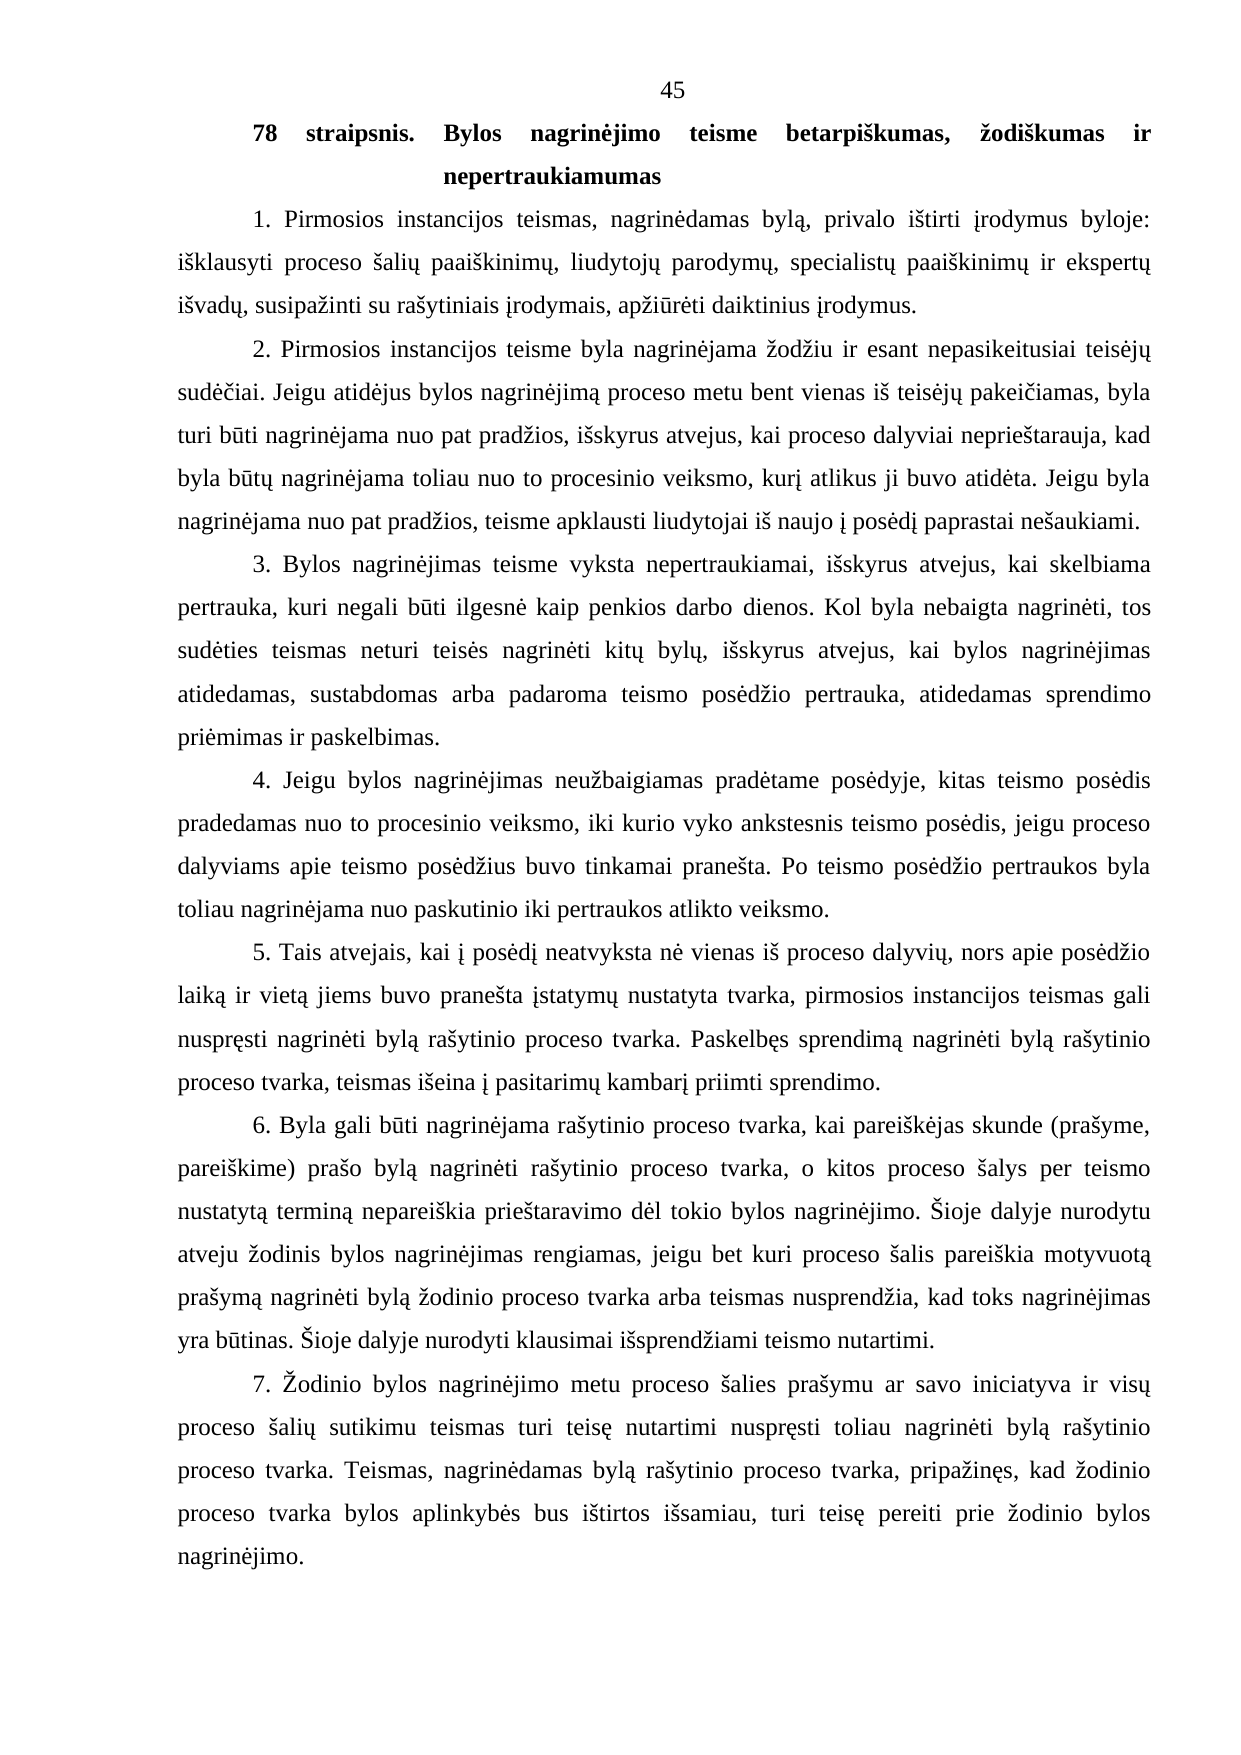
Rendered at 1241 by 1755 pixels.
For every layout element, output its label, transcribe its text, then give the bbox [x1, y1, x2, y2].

text 7. Žodinio bylos nagrinėjimo metu proceso šalies prašymu ar savo iniciatyva ir visų proceso šalių sutikimu teismas turi teisę nutartimi nuspręsti toliau nagrinėti bylą rašytinio proceso tvarka. Teismas, nagrinėdamas bylą rašytinio proceso tvarka, pripažinęs, kad žodinio proceso tvarka bylos aplinkybės bus ištirtos išsamiau, turi teisę pereiti prie žodinio bylos nagrinėjimo. [177, 1369, 1152, 1570]
text 3. Bylos nagrinėjimas teisme vyksta nepertraukiamai, išskyrus atvejus, kai skelbiama pertrauka, kuri negali būti ilgesnė kaip penkios darbo dienos. Kol byla nebaigta nagrinėti, tos sudėties teismas neturi teisės nagrinėti kitų bylų, išskyrus atvejus, kai bylos nagrinėjimas atidedamas, sustabdomas arba padaroma teismo posėdžio pertrauka, atidedamas sprendimo priėmimas ir paskelbimas. [177, 549, 1152, 751]
text 6. Byla gali būti nagrinėjama rašytinio proceso tvarka, kai pareiškėjas skunde (prašyme, pareiškime) prašo bylą nagrinėti rašytinio proceso tvarka, o kitos proceso šalys per teismo nustatytą terminą nepareiškia prieštaravimo dėl tokio bylos nagrinėjimo. Šioje dalyje nurodytu atveju žodinis bylos nagrinėjimas rengiamas, jeigu bet kuri proceso šalis pareiškia motyvuotą prašymą nagrinėti bylą žodinio proceso tvarka arba teismas nusprendžia, kad toks nagrinėjimas yra būtinas. Šioje dalyje nurodyti klausimai išsprendžiami teismo nutartimi. [177, 1110, 1152, 1354]
text 1. Pirmosios instancijos teismas, nagrinėdamas bylą, privalo ištirti įrodymus byloje: išklausyti proceso šalių paaiškinimų, liudytojų parodymų, specialistų paaiškinimų ir ekspertų išvadų, susipažinti su rašytiniais įrodymais, apžiūrėti daiktinius įrodymus. [177, 204, 1152, 319]
text 4. Jeigu bylos nagrinėjimas neužbaigiamas pradėtame posėdyje, kitas teismo posėdis pradedamas nuo to procesinio veiksmo, iki kurio vyko ankstesnis teismo posėdis, jeigu proceso dalyviams apie teismo posėdžius buvo tinkamai pranešta. Po teismo posėdžio pertraukos byla toliau nagrinėjama nuo paskutinio iki pertraukos atlikto veiksmo. [177, 765, 1152, 923]
text 5. Tais atvejais, kai į posėdį neatvyksta nė vienas iš proceso dalyvių, nors apie posėdžio laiką ir vietą jiems buvo pranešta įstatymų nustatyta tvarka, pirmosios instancijos teismas gali nuspręsti nagrinėti bylą rašytinio proceso tvarka. Paskelbęs sprendimą nagrinėti bylą rašytinio proceso tvarka, teismas išeina į pasitarimų kambarį priimti sprendimo. [177, 937, 1152, 1096]
text 2. Pirmosios instancijos teisme byla nagrinėjama žodžiu ir esant nepasikeitusiai teisėjų sudėčiai. Jeigu atidėjus bylos nagrinėjimą proceso metu bent vienas iš teisėjų pakeičiamas, byla turi būti nagrinėjama nuo pat pradžios, išskyrus atvejus, kai proceso dalyviai neprieštarauja, kad byla būtų nagrinėjama toliau nuo to procesinio veiksmo, kurį atlikus ji buvo atidėta. Jeigu byla nagrinėjama nuo pat pradžios, teisme apklausti liudytojai iš naujo į posėdį paprastai nešaukiami. [177, 334, 1152, 535]
text 78 straipsnis. Bylos nagrinėjimo teisme betarpiškumas, žodiškumas ir nepertraukiamumas [252, 118, 1152, 190]
